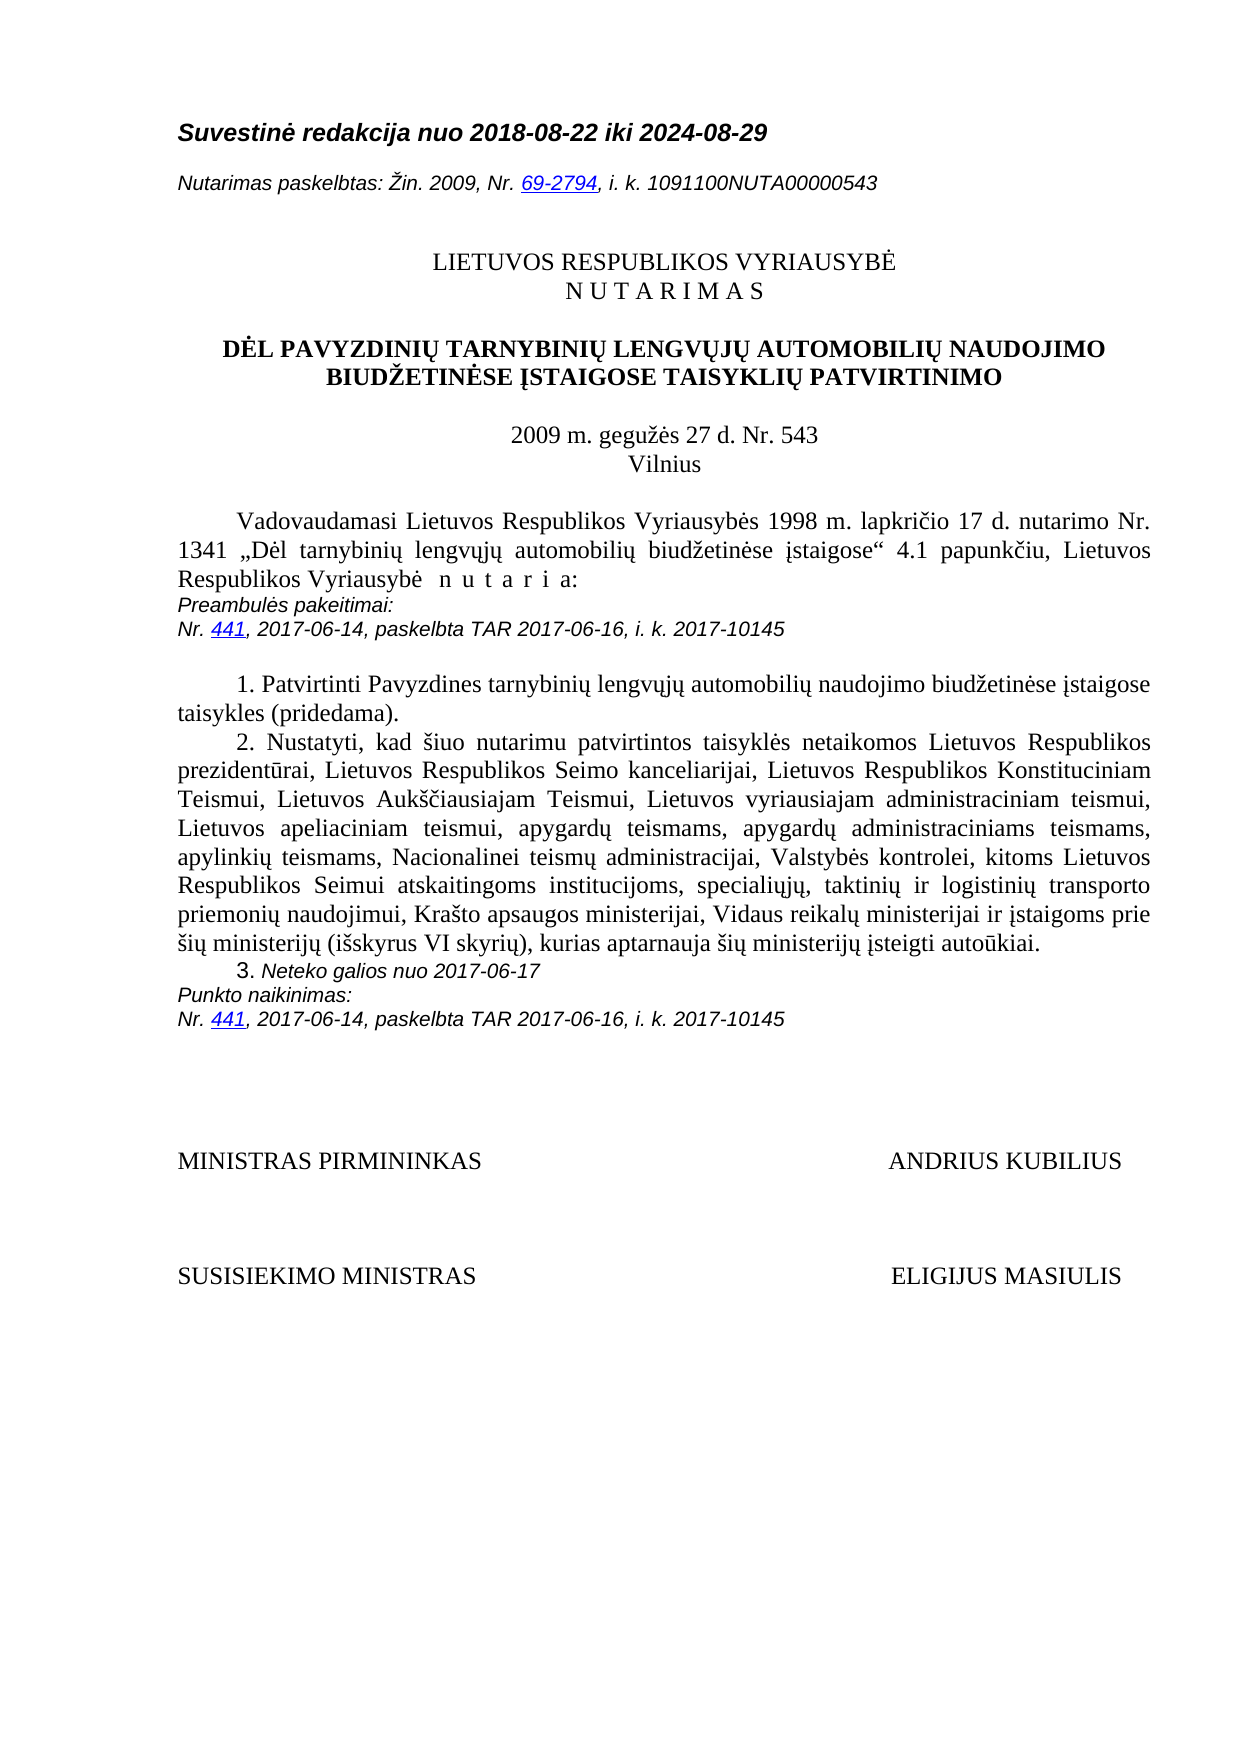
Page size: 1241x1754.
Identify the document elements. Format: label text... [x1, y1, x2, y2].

text 3. Neteko galios nuo 2017-06-17 [177, 957, 1152, 983]
text SUSISIEKIMO MINISTRAS ELIGIJUS MASIULIS [177, 1261, 1152, 1290]
text Preambulės pakeitimai: [177, 592, 1152, 616]
text 2. Nustatyti, kad šiuo nutarimu patvirtintos taisyklės netaikomos Lietuvos Respublikos prezidentūrai, Lietuvos Respublikos Seimo kanceliarijai, Lietuvos Respublikos Konstituciniam Teismui, Lietuvos Aukščiausiajam Teismui, Lietuvos vyriausiajam administraciniam teismui, Lietuvos apeliaciniam teismui, apygardų teismams, apygardų administraciniams teismams, apylinkių teismams, Nacionalinei teismų administracijai, Valstybės kontrolei, kitoms Lietuvos Respublikos Seimui atskaitingoms institucijoms, specialiųjų, taktinių ir logistinių transporto priemonių naudojimui, Krašto apsaugos ministerijai, Vidaus reikalų ministerijai ir įstaigoms prie šių ministerijų (išskyrus VI skyrių), kurias aptarnauja šių ministerijų įsteigti autoūkiai. [177, 727, 1152, 957]
text MINISTRAS PIRMININKAS ANDRIUS KUBILIUS [177, 1146, 1152, 1175]
text NUTARIMAS [177, 276, 1152, 305]
text Nutarimas paskelbtas: Žin. 2009, Nr. 69-2794, i. k. 1091100NUTA00000543 [177, 171, 1152, 195]
text DĖL PAVYZDINIŲ TARNYBINIŲ LENGVŲJŲ AUTOMOBILIŲ NAUDOJIMO BIUDŽETINĖSE ĮSTAIGOSE TAISYKLIŲ PATVIRTINIMO [177, 334, 1152, 391]
text Vadovaudamasi Lietuvos Respublikos Vyriausybės 1998 m. lapkričio 17 d. nutarimo Nr. 1341 „Dėl tarnybinių lengvųjų automobilių biudžetinėse įstaigose“ 4.1 papunkčiu, Lietuvos Respublikos Vyriausybė nutaria: [177, 506, 1152, 592]
text Nr. 441, 2017-06-14, paskelbta TAR 2017-06-16, i. k. 2017-10145 [177, 616, 1152, 640]
text Suvestinė redakcija nuo 2018-08-22 iki 2024-08-29 [177, 118, 1152, 147]
text 1. Patvirtinti Pavyzdines tarnybinių lengvųjų automobilių naudojimo biudžetinėse įstaigose taisykles (pridedama). [177, 669, 1152, 727]
text 2009 m. gegužės 27 d. Nr. 543 [177, 420, 1152, 449]
text Nr. 441, 2017-06-14, paskelbta TAR 2017-06-16, i. k. 2017-10145 [177, 1007, 1152, 1031]
text Punkto naikinimas: [177, 983, 1152, 1007]
text Lietuvos Respublikos Vyriausybė [177, 247, 1152, 276]
text Vilnius [177, 449, 1152, 477]
